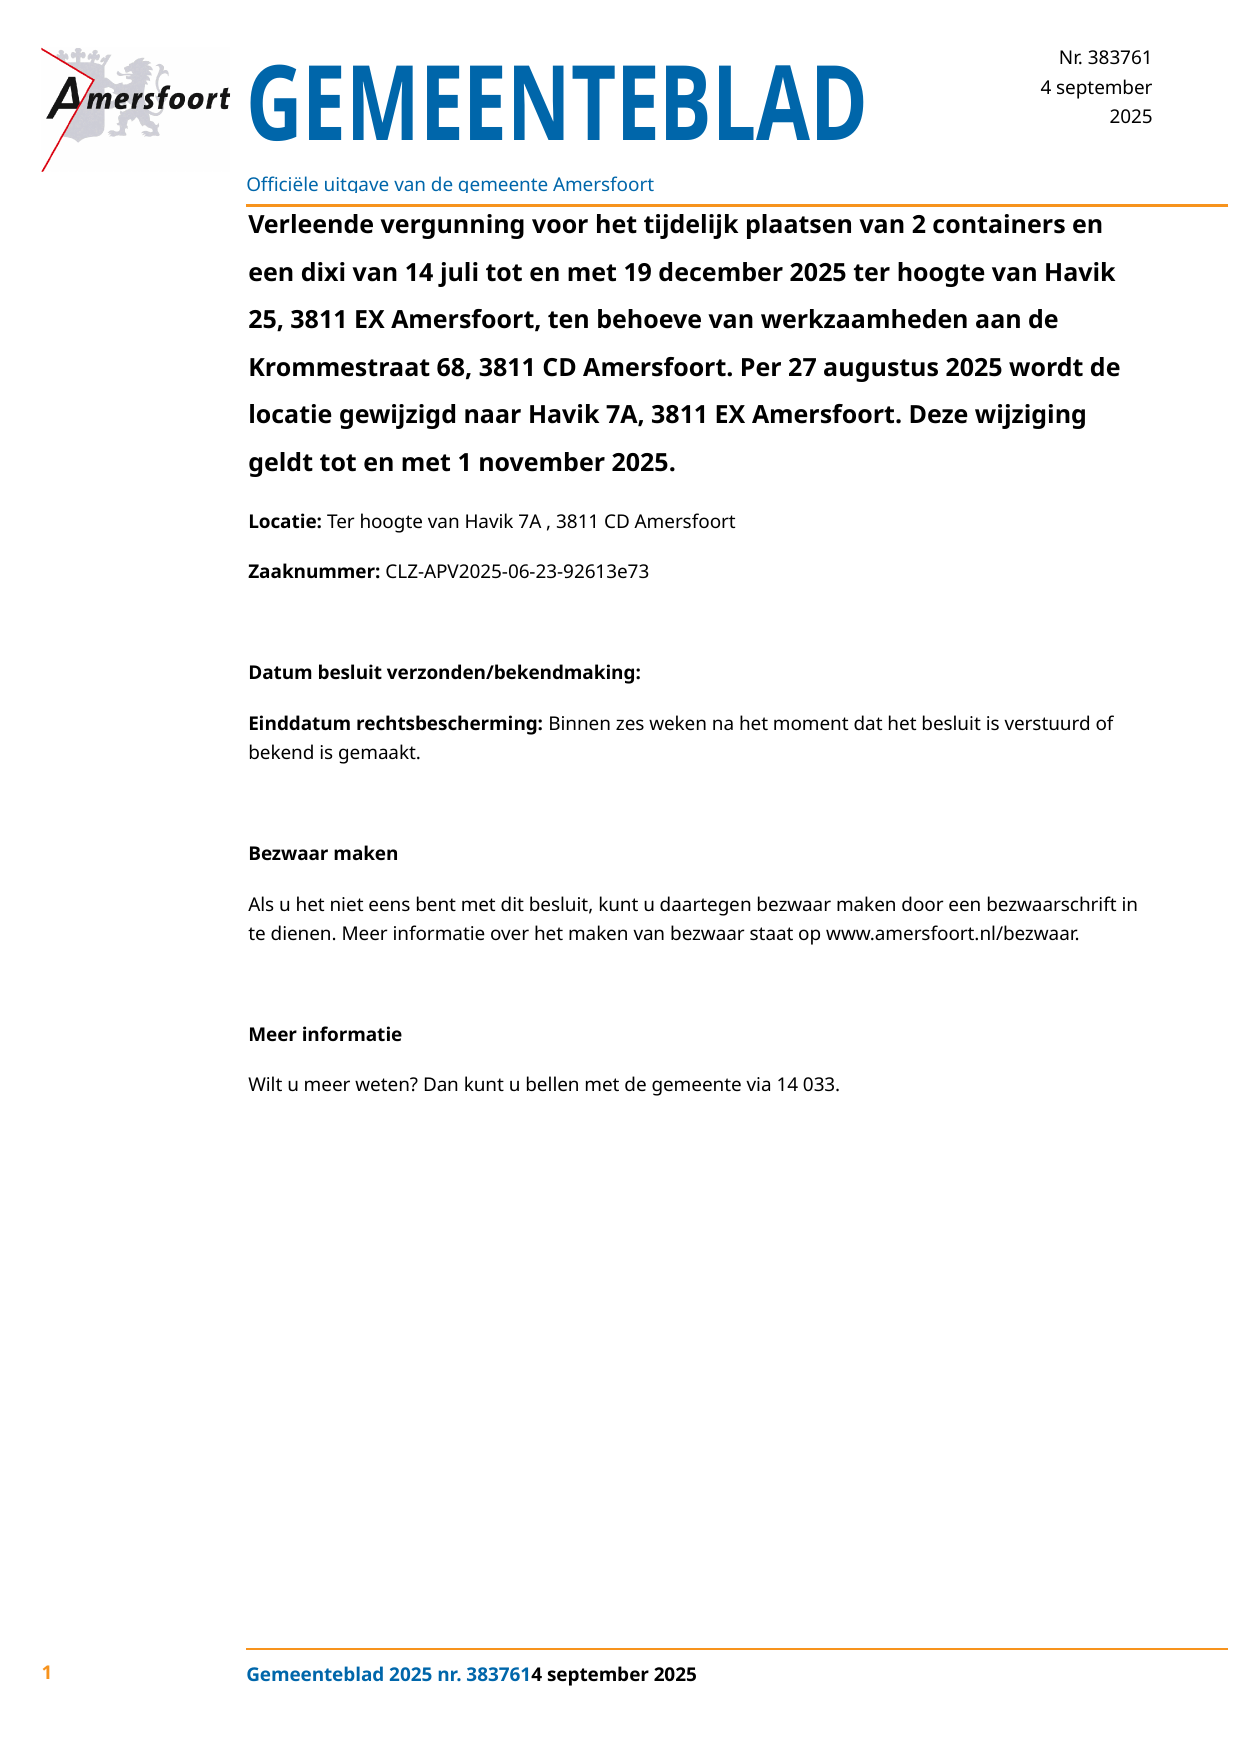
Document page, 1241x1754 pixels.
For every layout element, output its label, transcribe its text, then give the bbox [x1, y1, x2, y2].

text Verleende vergunning voor het tijdelijk plaatsen van 2 containers en een dixi van 14 juli tot en met 19 december 2025 ter hoogte van Havik 25, 3811 EX Amersfoort, ten behoeve van werkzaamheden aan de Krommestraat 68, 3811 CD Amersfoort. Per 27 augustus 2025 wordt de locatie gewijzigd naar Havik 7A, 3811 EX Amersfoort. Deze wijziging geldt tot en met 1 november 2025. [248, 207, 1152, 479]
text Als u het niet eens bent met dit besluit, kunt u daartegen bezwaar maken door een bezwaarschrift in te dienen. Meer informatie over het maken van bezwaar staat op www.amersfoort.nl/bezwaar. [248, 891, 1152, 946]
text Locatie: Ter hoogte van Havik 7A , 3811 CD Amersfoort [248, 508, 1152, 534]
text Zaaknummer: CLZ-APV2025-06-23-92613e73 [248, 559, 1152, 584]
text Meer informatie [248, 1021, 1152, 1047]
text Bezwaar maken [248, 840, 1152, 866]
text Datum besluit verzonden/bekendmaking: [248, 659, 1152, 685]
picture [41, 47, 231, 172]
text Einddatum rechtsbescherming: Binnen zes weken na het moment dat het besluit is verstuurd of bekend is gemaakt. [248, 710, 1152, 765]
text Wilt u meer weten? Dan kunt u bellen met de gemeente via 14 033. [248, 1072, 1152, 1097]
